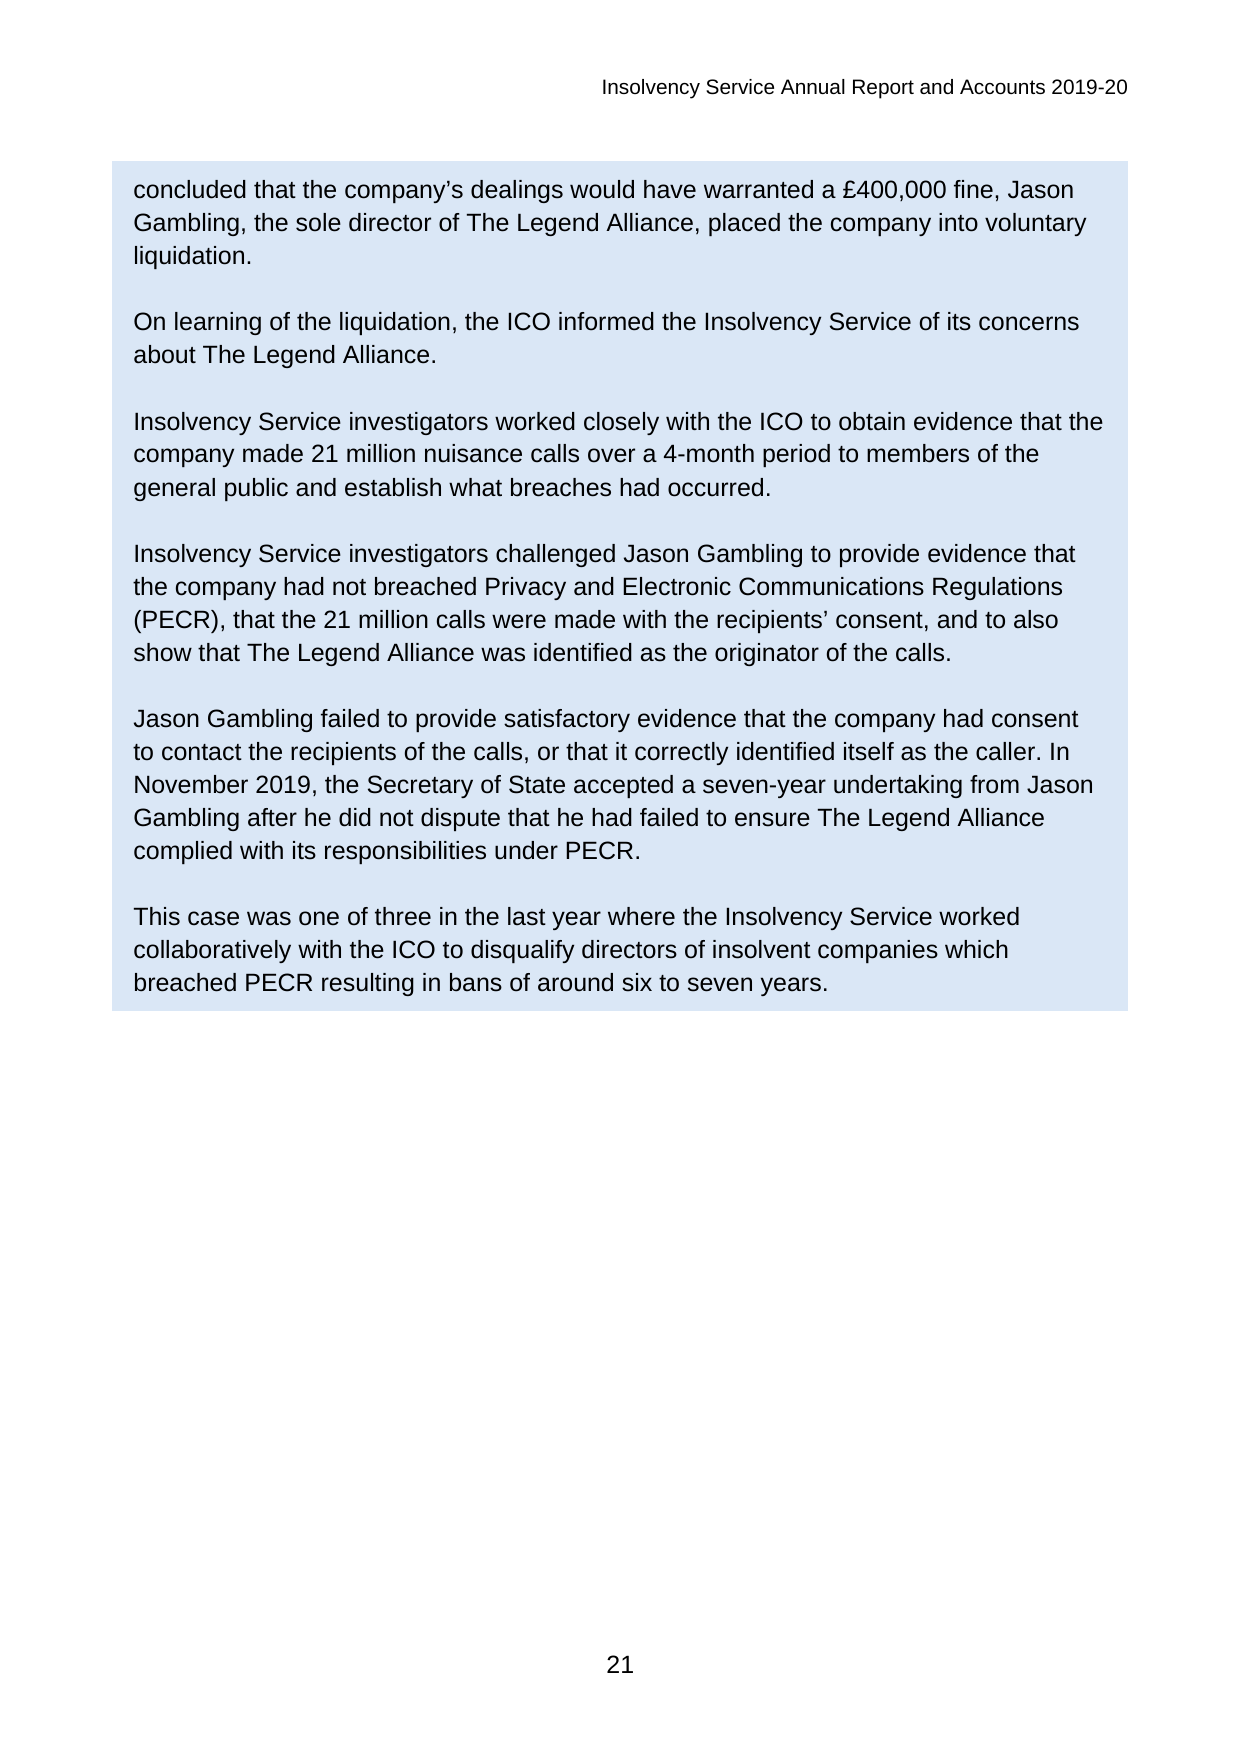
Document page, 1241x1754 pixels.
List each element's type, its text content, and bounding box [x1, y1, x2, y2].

text Jason Gambling failed to provide satisfactory evidence that the company had consent to contact the recipients of the calls, or that it correctly identified itself as the caller. In November 2019, the Secretary of State accepted a seven-year undertaking from Jason Gambling after he did not dispute that he had failed to ensure The Legend Alliance complied with its responsibilities under PECR. [125, 689, 1116, 854]
text Insolvency Service investigators worked closely with the ICO to obtain evidence that the company made 21 million nuisance calls over a 4-month period to members of the general public and establish what breaches had occurred. [125, 392, 1116, 491]
text Insolvency Service investigators challenged Jason Gambling to provide evidence that the company had not breached Privacy and Electronic Communications Regulations (PECR), that the 21 million calls were made with the recipients’ consent, and to also show that The Legend Alliance was identified as the originator of the calls. [125, 524, 1116, 656]
text Gambling, the sole director of The Legend Alliance, placed the company into voluntary liquidation. [125, 194, 1116, 260]
text This case was one of three in the last year where the Insolvency Service worked collaboratively with the ICO to disqualify directors of insolvent companies which breached PECR resulting in bans of around six to seven years. [125, 887, 1116, 999]
text concluded that the company’s dealings would have warranted a £400,000 fine, Jason [125, 173, 1116, 194]
text On learning of the liquidation, the ICO informed the Insolvency Service of its concerns about The Legend Alliance. [125, 293, 1116, 359]
